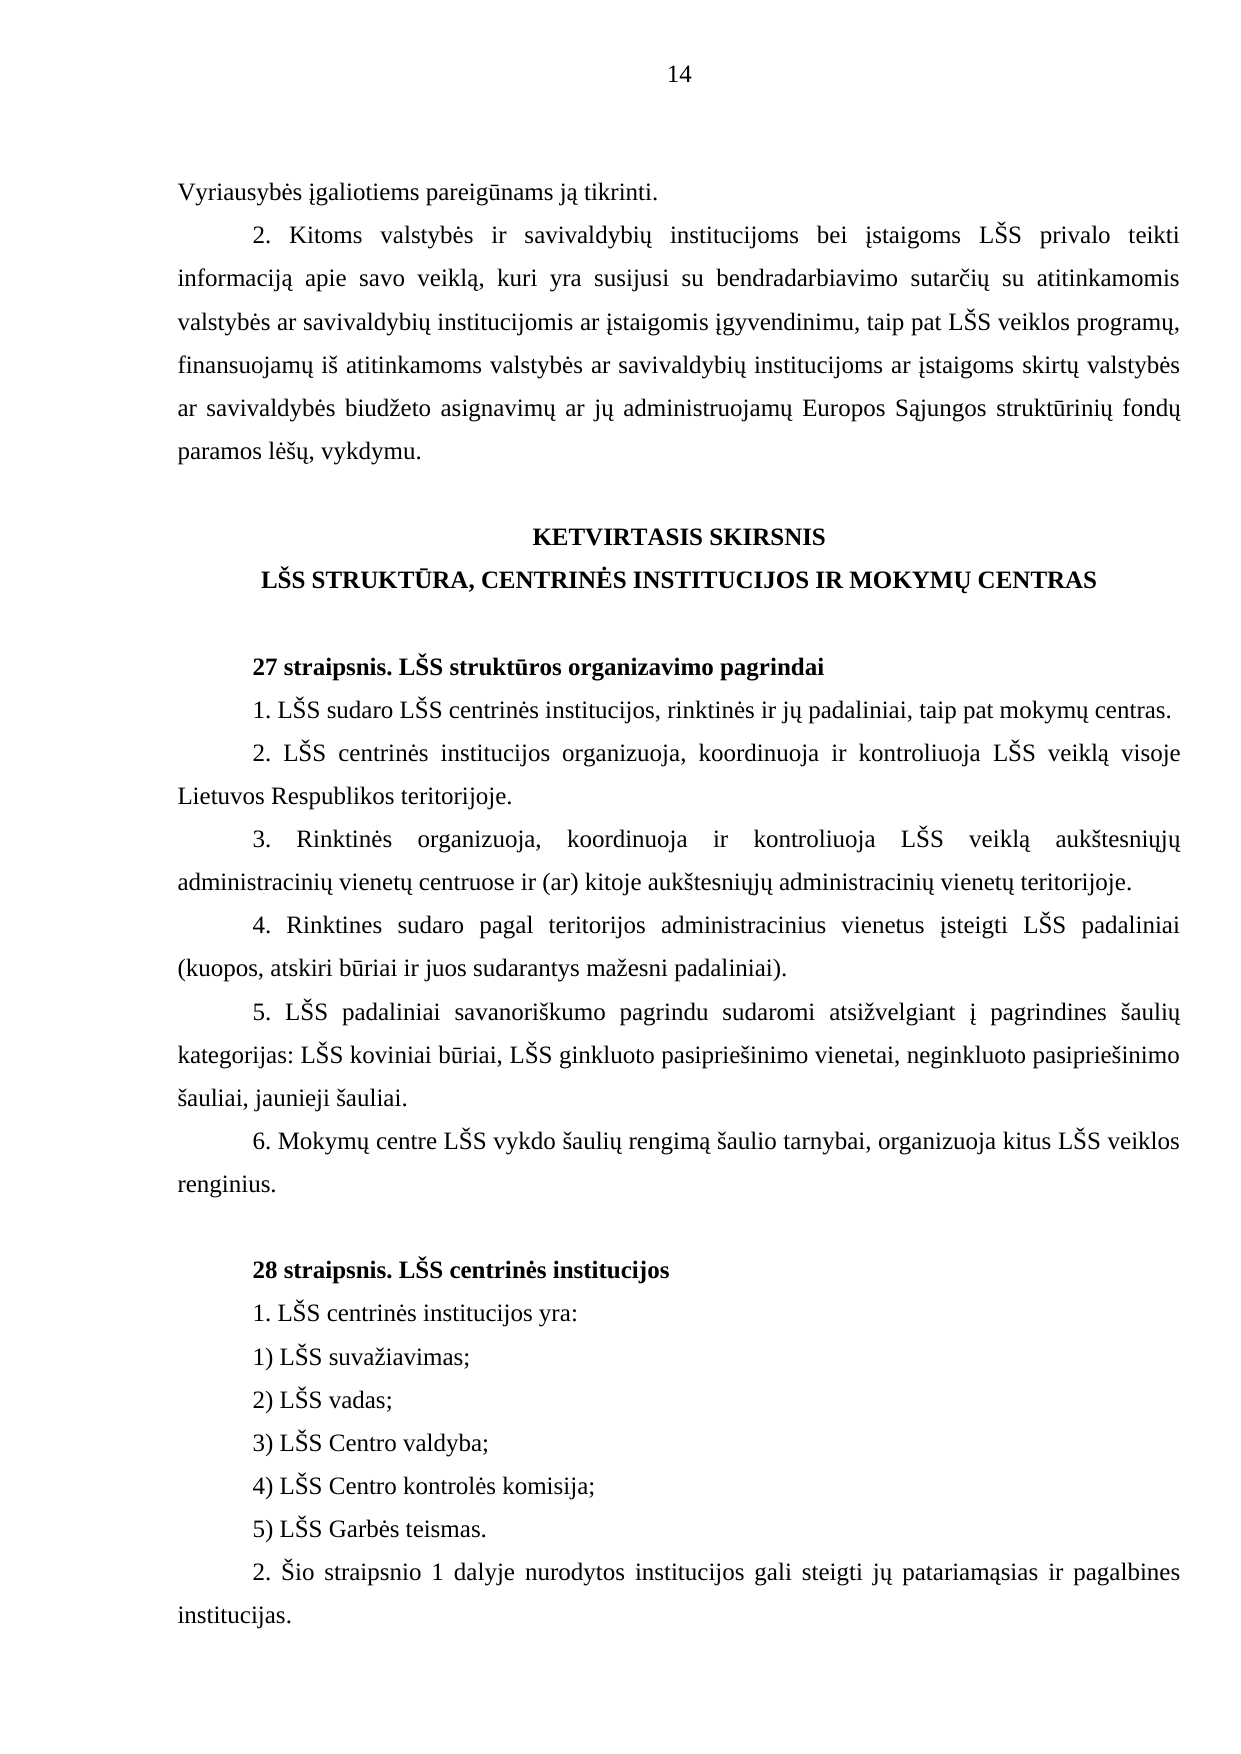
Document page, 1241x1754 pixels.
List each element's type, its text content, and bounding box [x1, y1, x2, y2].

text 3) LŠS Centro valdyba; [177, 1428, 1181, 1457]
text 2. LŠS centrinės institucijos organizuoja, koordinuoja ir kontroliuoja LŠS veiklą visoje Lietuvos Respublikos teritorijoje. [177, 738, 1181, 810]
text 27 straipsnis. LŠS struktūros organizavimo pagrindai [177, 652, 1181, 680]
text 5. LŠS padaliniai savanoriškumo pagrindu sudaromi atsižvelgiant į pagrindines šaulių kategorijas: LŠS koviniai būriai, LŠS ginkluoto pasipriešinimo vienetai, neginkluoto pasipriešinimo šauliai, jaunieji šauliai. [177, 997, 1181, 1112]
text 3. Rinktinės organizuoja, koordinuoja ir kontroliuoja LŠS veiklą aukštesniųjų administracinių vienetų centruose ir (ar) kitoje aukštesniųjų administracinių vienetų teritorijoje. [177, 824, 1181, 896]
text 2) LŠS vadas; [177, 1385, 1181, 1413]
text 1. LŠS sudaro LŠS centrinės institucijos, rinktinės ir jų padaliniai, taip pat mokymų centras. [177, 695, 1181, 723]
text 28 straipsnis. LŠS centrinės institucijos [177, 1255, 1181, 1284]
text LŠS STRUKTŪRA, CENTRINĖS INSTITUCIJOS IR MOKYMŲ CENTRAS [177, 565, 1181, 594]
text 2. Kitoms valstybės ir savivaldybių institucijoms bei įstaigoms LŠS privalo teikti informaciją apie savo veiklą, kuri yra susijusi su bendradarbiavimo sutarčių su atitinkamomis valstybės ar savivaldybių institucijomis ar įstaigomis įgyvendinimu, taip pat LŠS veiklos programų, finansuojamų iš atitinkamoms valstybės ar savivaldybių institucijoms ar įstaigoms skirtų valstybės ar savivaldybės biudžeto asignavimų ar jų administruojamų Europos Sąjungos struktūrinių fondų paramos lėšų, vykdymu. [177, 220, 1181, 465]
text 2. Šio straipsnio 1 dalyje nurodytos institucijos gali steigti jų patariamąsias ir pagalbines institucijas. [177, 1557, 1181, 1629]
text KETVIRTASIS SKIRSNIS [177, 522, 1181, 551]
text 5) LŠS Garbės teismas. [177, 1514, 1181, 1543]
text 4) LŠS Centro kontrolės komisija; [177, 1471, 1181, 1500]
text 1) LŠS suvažiavimas; [177, 1342, 1181, 1370]
text 1. LŠS centrinės institucijos yra: [177, 1298, 1181, 1327]
text 6. Mokymų centre LŠS vykdo šaulių rengimą šaulio tarnybai, organizuoja kitus LŠS veiklos renginius. [177, 1126, 1181, 1198]
text Vyriausybės įgaliotiems pareigūnams ją tikrinti. [177, 177, 1181, 206]
text 4. Rinktines sudaro pagal teritorijos administracinius vienetus įsteigti LŠS padaliniai (kuopos, atskiri būriai ir juos sudarantys mažesni padaliniai). [177, 910, 1181, 982]
